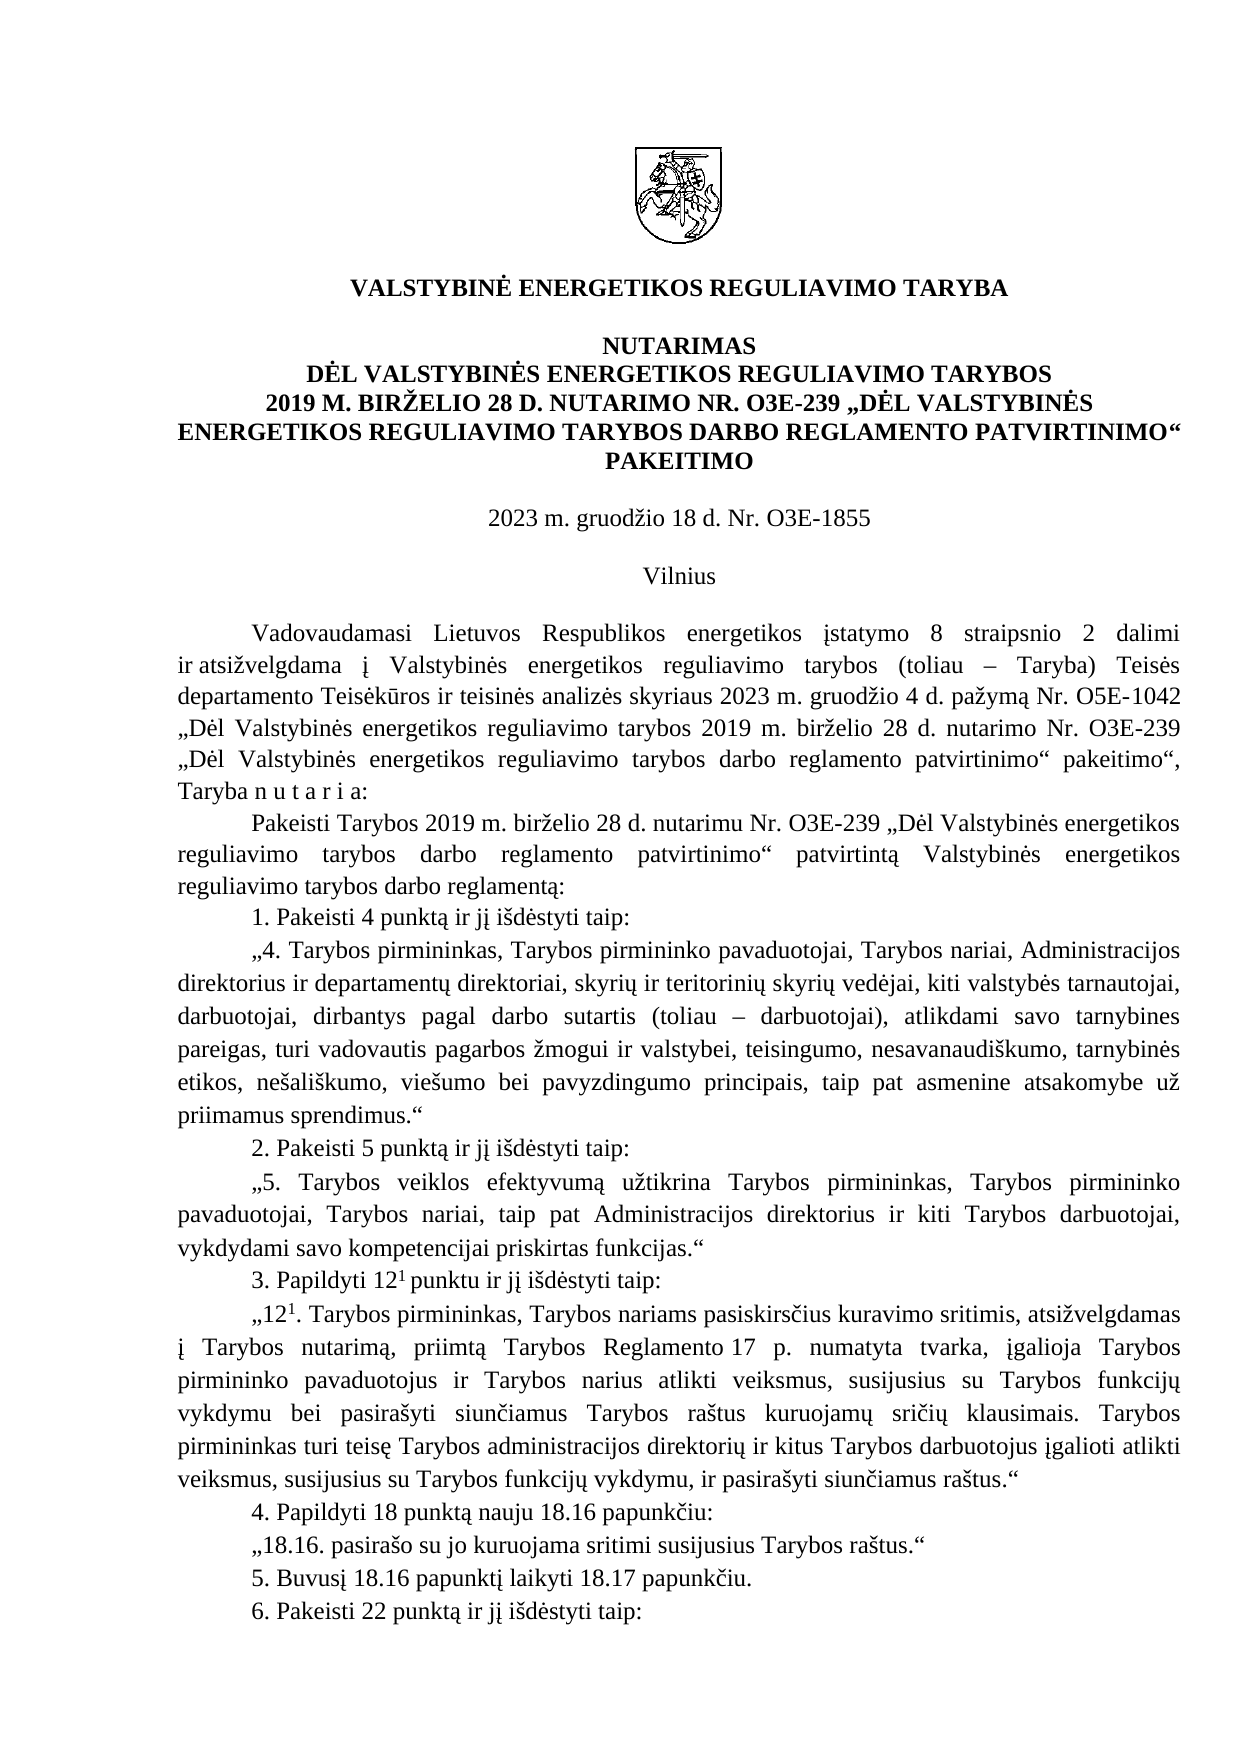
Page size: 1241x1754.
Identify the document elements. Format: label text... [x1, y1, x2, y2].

text 4. Papildyti 18 punktą nauju 18.16 papunkčiu: [177, 1497, 1181, 1526]
text 6. Pakeisti 22 punktą ir jį išdėstyti taip: [177, 1596, 1181, 1624]
text Vilnius [177, 561, 1181, 589]
text „5. Tarybos veiklos efektyvumą užtikrina Tarybos pirmininkas, Tarybos pirmininko pavaduotojai, Tarybos nariai, taip pat Administracijos direktorius ir kiti Tarybos darbuotojai, vykdydami savo kompetencijai priskirtas funkcijas.“ [177, 1167, 1181, 1261]
text 2. Pakeisti 5 punktą ir jį išdėstyti taip: [177, 1133, 1181, 1162]
text 2023 m. gruodžio 18 d. Nr. O3E-1855 [177, 503, 1181, 532]
text Vadovaudamasi Lietuvos Respublikos energetikos įstatymo 8 straipsnio 2 dalimi ir atsižvelgdama į Valstybinės energetikos reguliavimo tarybos (toliau – Taryba) Teisės departamento Teisėkūros ir teisinės analizės skyriaus 2023 m. gruodžio 4 d. pažymą Nr. O5E-1042 „Dėl Valstybinės energetikos reguliavimo tarybos 2019 m. birželio 28 d. nutarimo Nr. O3E-239 „Dėl Valstybinės energetikos reguliavimo tarybos darbo reglamento patvirtinimo“ pakeitimo“, Taryba nutaria: [177, 618, 1181, 805]
text 2019 M. BIRŽELIO 28 D. NUTARIMO NR. O3E-239 „DĖL VALSTYBINĖS ENERGETIKOS REGULIAVIMO TARYBOS DARBO REGLAMENTO PATVIRTINIMO“ PAKEITIMO [177, 388, 1181, 474]
text 5. Buvusį 18.16 papunktį laikyti 18.17 papunkčiu. [177, 1563, 1181, 1592]
text „4. Tarybos pirmininkas, Tarybos pirmininko pavaduotojai, Tarybos nariai, Administracijos direktorius ir departamentų direktoriai, skyrių ir teritorinių skyrių vedėjai, kiti valstybės tarnautojai, darbuotojai, dirbantys pagal darbo sutartis (toliau – darbuotojai), atlikdami savo tarnybines pareigas, turi vadovautis pagarbos žmogui ir valstybei, teisingumo, nesavanaudiškumo, tarnybinės etikos, nešališkumo, viešumo bei pavyzdingumo principais, taip pat asmenine atsakomybe už priimamus sprendimus.“ [177, 935, 1181, 1129]
text „121. Tarybos pirmininkas, Tarybos nariams pasiskirsčius kuravimo sritimis, atsižvelgdamas į Tarybos nutarimą, priimtą Tarybos Reglamento 17 p. numatyta tvarka, įgalioja Tarybos pirmininko pavaduotojus ir Tarybos narius atlikti veiksmus, susijusius su Tarybos funkcijų vykdymu bei pasirašyti siunčiamus Tarybos raštus kuruojamų sričių klausimais. Tarybos pirmininkas turi teisę Tarybos administracijos direktorių ir kitus Tarybos darbuotojus įgalioti atlikti veiksmus, susijusius su Tarybos funkcijų vykdymu, ir pasirašyti siunčiamus raštus.“ [177, 1299, 1181, 1492]
text VALSTYBINĖ ENERGETIKOS REGULIAVIMO TARYBA [177, 273, 1181, 302]
text 3. Papildyti 121 punktu ir jį išdėstyti taip: [177, 1266, 1181, 1294]
text 1. Pakeisti 4 punktą ir jį išdėstyti taip: [177, 902, 1181, 931]
text NUTARIMAS DĖL VALSTYBINĖS ENERGETIKOS REGULIAVIMO TARYBOS [177, 331, 1181, 388]
text Pakeisti Tarybos 2019 m. birželio 28 d. nutarimu Nr. O3E-239 „Dėl Valstybinės energetikos reguliavimo tarybos darbo reglamento patvirtinimo“ patvirtintą Valstybinės energetikos reguliavimo tarybos darbo reglamentą: [177, 808, 1181, 899]
text „18.16. pasirašo su jo kuruojama sritimi susijusius Tarybos raštus.“ [177, 1530, 1181, 1558]
